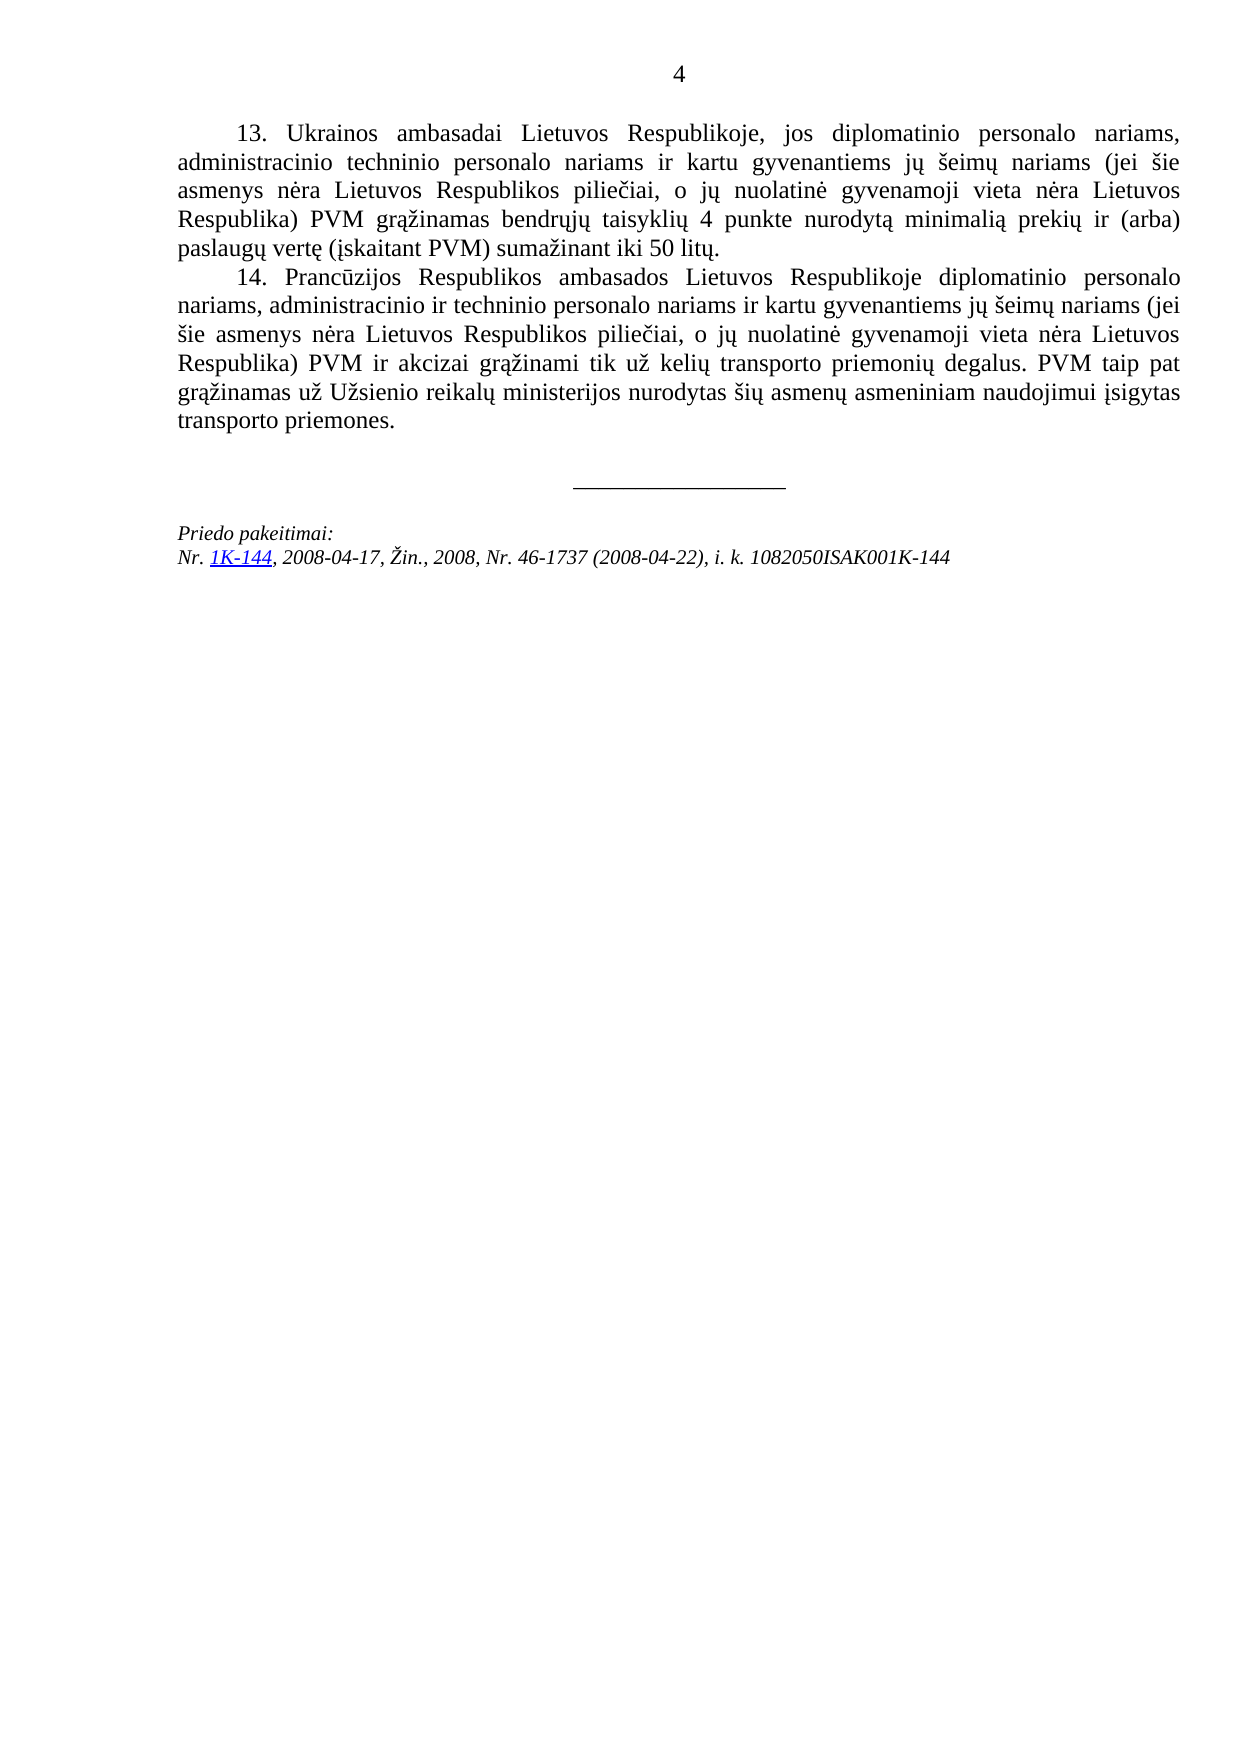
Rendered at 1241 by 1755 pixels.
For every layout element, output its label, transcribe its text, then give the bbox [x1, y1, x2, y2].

text Nr. 1K-144, 2008-04-17, Žin., 2008, Nr. 46-1737 (2008-04-22), i. k. 1082050ISAK001K-144 [177, 545, 1181, 569]
text _________________ [177, 463, 1181, 492]
text 14. Prancūzijos Respublikos ambasados Lietuvos Respublikoje diplomatinio personalo nariams, administracinio ir techninio personalo nariams ir kartu gyvenantiems jų šeimų nariams (jei šie asmenys nėra Lietuvos Respublikos piliečiai, o jų nuolatinė gyvenamoji vieta nėra Lietuvos Respublika) PVM ir akcizai grąžinami tik už kelių transporto priemonių degalus. PVM taip pat grąžinamas už Užsienio reikalų ministerijos nurodytas šių asmenų asmeniniam naudojimui įsigytas transporto priemones. [177, 262, 1181, 434]
text 13. Ukrainos ambasadai Lietuvos Respublikoje, jos diplomatinio personalo nariams, administracinio techninio personalo nariams ir kartu gyvenantiems jų šeimų nariams (jei šie asmenys nėra Lietuvos Respublikos piliečiai, o jų nuolatinė gyvenamoji vieta nėra Lietuvos Respublika) PVM grąžinamas bendrųjų taisyklių 4 punkte nurodytą minimalią prekių ir (arba) paslaugų vertę (įskaitant PVM) sumažinant iki 50 litų. [177, 118, 1181, 262]
text Priedo pakeitimai: [177, 521, 1181, 545]
